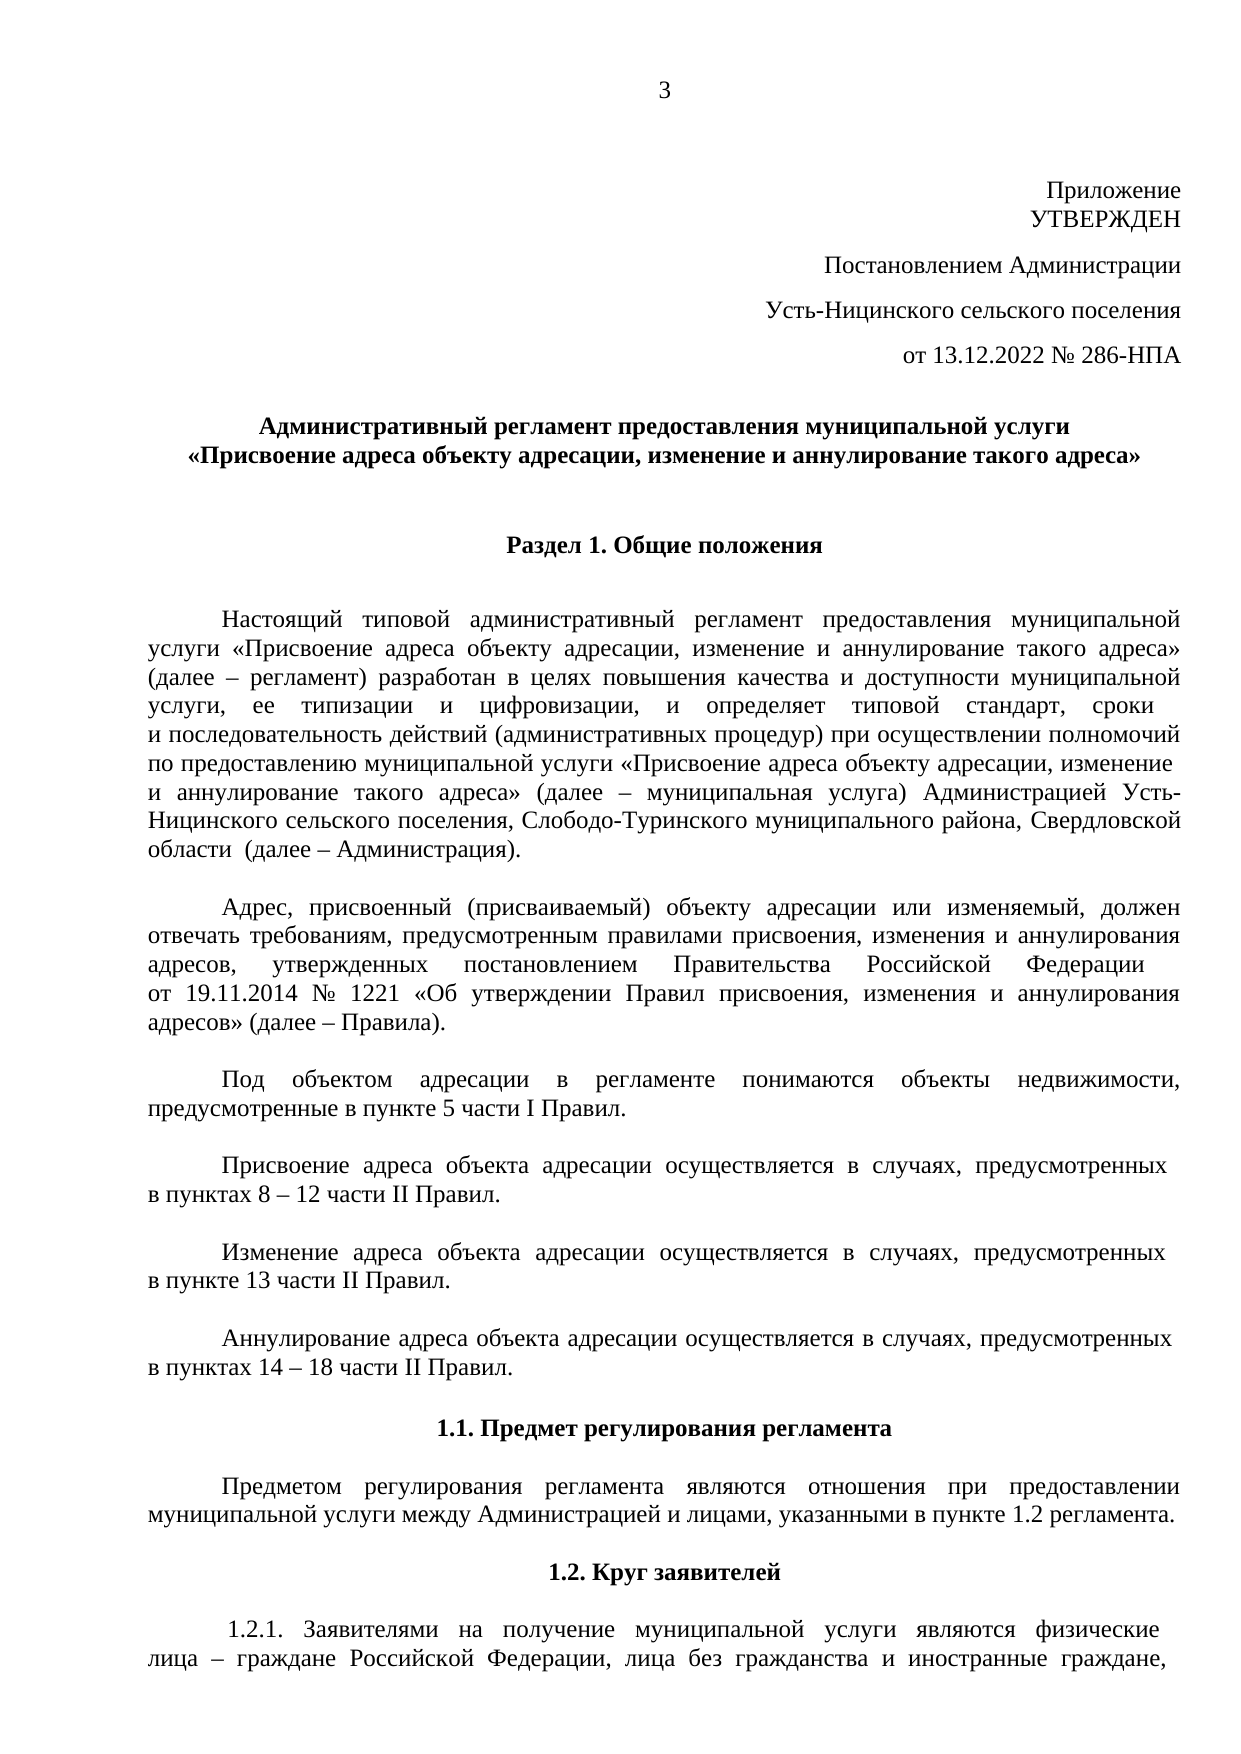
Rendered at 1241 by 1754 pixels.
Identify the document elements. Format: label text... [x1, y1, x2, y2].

text Усть-Ницинского сельского поселения [148, 295, 1181, 324]
text 1.2. Круг заявителей [148, 1557, 1181, 1586]
text Аннулирование адреса объекта адресации осуществляется в случаях, предусмотренных в пунктах 14 – 18 части II Правил. [148, 1323, 1181, 1380]
text Под объектом адресации в регламенте понимаются объекты недвижимости, предусмотренные в пункте 5 части I Правил. [148, 1064, 1181, 1122]
text Приложение [148, 176, 1181, 204]
text от 13.12.2022 № 286-НПА [148, 341, 1181, 369]
text Присвоение адреса объекта адресации осуществляется в случаях, предусмотренных в пунктах 8 – 12 части II Правил. [148, 1150, 1181, 1208]
subtitle 1.1. Предмет регулирования регламента [148, 1413, 1181, 1442]
text Предметом регулирования регламента являются отношения при предоставлении муниципальной услуги между Администрацией и лицами, указанными в пункте 1.2 регламента. [148, 1471, 1181, 1528]
subtitle Административный регламент предоставления муниципальной услуги [148, 411, 1181, 440]
text Раздел 1. Общие положения [148, 530, 1181, 559]
text Настоящий типовой административный регламент предоставления муниципальной услуги «Присвоение адреса объекту адресации, изменение и аннулирование такого адреса» (далее – регламент) разработан в целях повышения качества и доступности муниципальной услуги, ее типизации и цифровизации, и определяет типовой стандарт, сроки и последовательность действий (административных процедур) при осуществлении полномочий по предоставлению муниципальной услуги «Присвоение адреса объекту адресации, изменение и аннулирование такого адреса» (далее – муниципальная услуга) Администрацией Усть-Ницинского сельского поселения, Слободо-Туринского муниципального района, Свердловской области (далее – Администрация). [148, 604, 1181, 863]
text Адрес, присвоенный (присваиваемый) объекту адресации или изменяемый, должен отвечать требованиям, предусмотренным правилами присвоения, изменения и аннулирования адресов, утвержденных постановлением Правительства Российской Федерации от 19.11.2014 № 1221 «Об утверждении Правил присвоения, изменения и аннулирования адресов» (далее – Правила). [148, 892, 1181, 1035]
text УТВЕРЖДЕН [148, 204, 1181, 233]
text «Присвоение адреса объекту адресации, изменение и аннулирование такого адреса» [148, 440, 1181, 468]
text Изменение адреса объекта адресации осуществляется в случаях, предусмотренных в пункте 13 части II Правил. [148, 1237, 1181, 1294]
text 1.2.1. Заявителями на получение муниципальной услуги являются физические лица – граждане Российской Федерации, лица без гражданства и иностранные граждане, [148, 1614, 1181, 1672]
text Постановлением Администрации [148, 250, 1181, 278]
